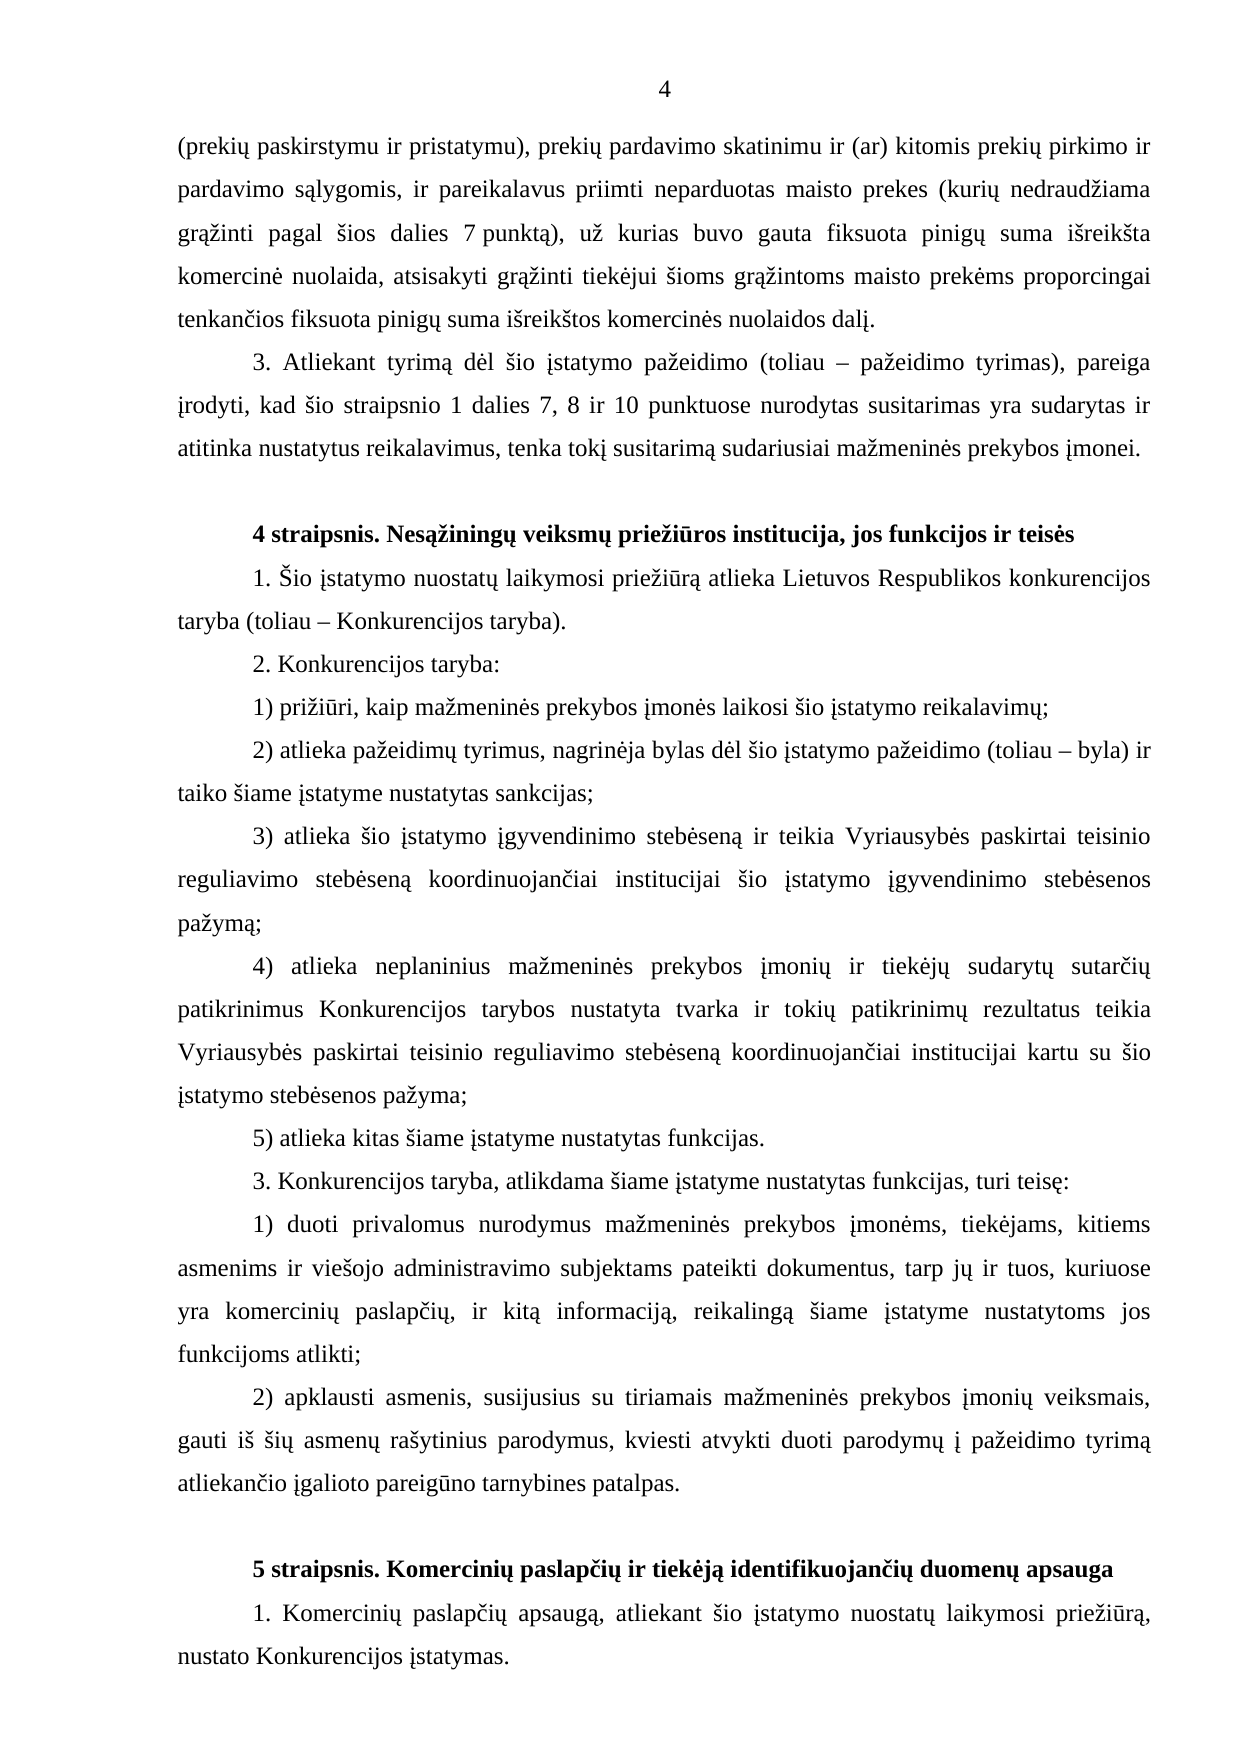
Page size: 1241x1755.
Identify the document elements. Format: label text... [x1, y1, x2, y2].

text 1) prižiūri, kaip mažmeninės prekybos įmonės laikosi šio įstatymo reikalavimų; [177, 692, 1152, 721]
text 4) atlieka neplaninius mažmeninės prekybos įmonių ir tiekėjų sudarytų sutarčių patikrinimus Konkurencijos tarybos nustatyta tvarka ir tokių patikrinimų rezultatus teikia Vyriausybės paskirtai teisinio reguliavimo stebėseną koordinuojančiai institucijai kartu su šio įstatymo stebėsenos pažyma; [177, 951, 1152, 1109]
text 2. Konkurencijos taryba: [177, 649, 1152, 678]
text 3) atlieka šio įstatymo įgyvendinimo stebėseną ir teikia Vyriausybės paskirtai teisinio reguliavimo stebėseną koordinuojančiai institucijai šio įstatymo įgyvendinimo stebėsenos pažymą; [177, 821, 1152, 936]
text (prekių paskirstymu ir pristatymu), prekių pardavimo skatinimu ir (ar) kitomis prekių pirkimo ir pardavimo sąlygomis, ir pareikalavus priimti neparduotas maisto prekes (kurių nedraudžiama grąžinti pagal šios dalies 7 punktą), už kurias buvo gauta fiksuota pinigų suma išreikšta komercinė nuolaida, atsisakyti grąžinti tiekėjui šioms grąžintoms maisto prekėms proporcingai tenkančios fiksuota pinigų suma išreikštos komercinės nuolaidos dalį. [177, 131, 1152, 333]
text 2) atlieka pažeidimų tyrimus, nagrinėja bylas dėl šio įstatymo pažeidimo (toliau – byla) ir taiko šiame įstatyme nustatytas sankcijas; [177, 735, 1152, 807]
text 3. Atliekant tyrimą dėl šio įstatymo pažeidimo (toliau – pažeidimo tyrimas), pareiga įrodyti, kad šio straipsnio 1 dalies 7, 8 ir 10 punktuose nurodytas susitarimas yra sudarytas ir atitinka nustatytus reikalavimus, tenka tokį susitarimą sudariusiai mažmeninės prekybos įmonei. [177, 347, 1152, 462]
text 4 straipsnis. Nesąžiningų veiksmų priežiūros institucija, jos funkcijos ir teisės [177, 519, 1152, 548]
text 5) atlieka kitas šiame įstatyme nustatytas funkcijas. [177, 1123, 1152, 1152]
text 1) duoti privalomus nurodymus mažmeninės prekybos įmonėms, tiekėjams, kitiems asmenims ir viešojo administravimo subjektams pateikti dokumentus, tarp jų ir tuos, kuriuose yra komercinių paslapčių, ir kitą informaciją, reikalingą šiame įstatyme nustatytoms jos funkcijoms atlikti; [177, 1209, 1152, 1368]
text 1. Šio įstatymo nuostatų laikymosi priežiūrą atlieka Lietuvos Respublikos konkurencijos taryba (toliau – Konkurencijos taryba). [177, 563, 1152, 634]
text 5 straipsnis. Komercinių paslapčių ir tiekėją identifikuojančių duomenų apsauga [177, 1554, 1152, 1583]
text 1. Komercinių paslapčių apsaugą, atliekant šio įstatymo nuostatų laikymosi priežiūrą, nustato Konkurencijos įstatymas. [177, 1598, 1152, 1669]
text 2) apklausti asmenis, susijusius su tiriamais mažmeninės prekybos įmonių veiksmais, gauti iš šių asmenų rašytinius parodymus, kviesti atvykti duoti parodymų į pažeidimo tyrimą atliekančio įgalioto pareigūno tarnybines patalpas. [177, 1382, 1152, 1497]
text 3. Konkurencijos taryba, atlikdama šiame įstatyme nustatytas funkcijas, turi teisę: [177, 1166, 1152, 1195]
